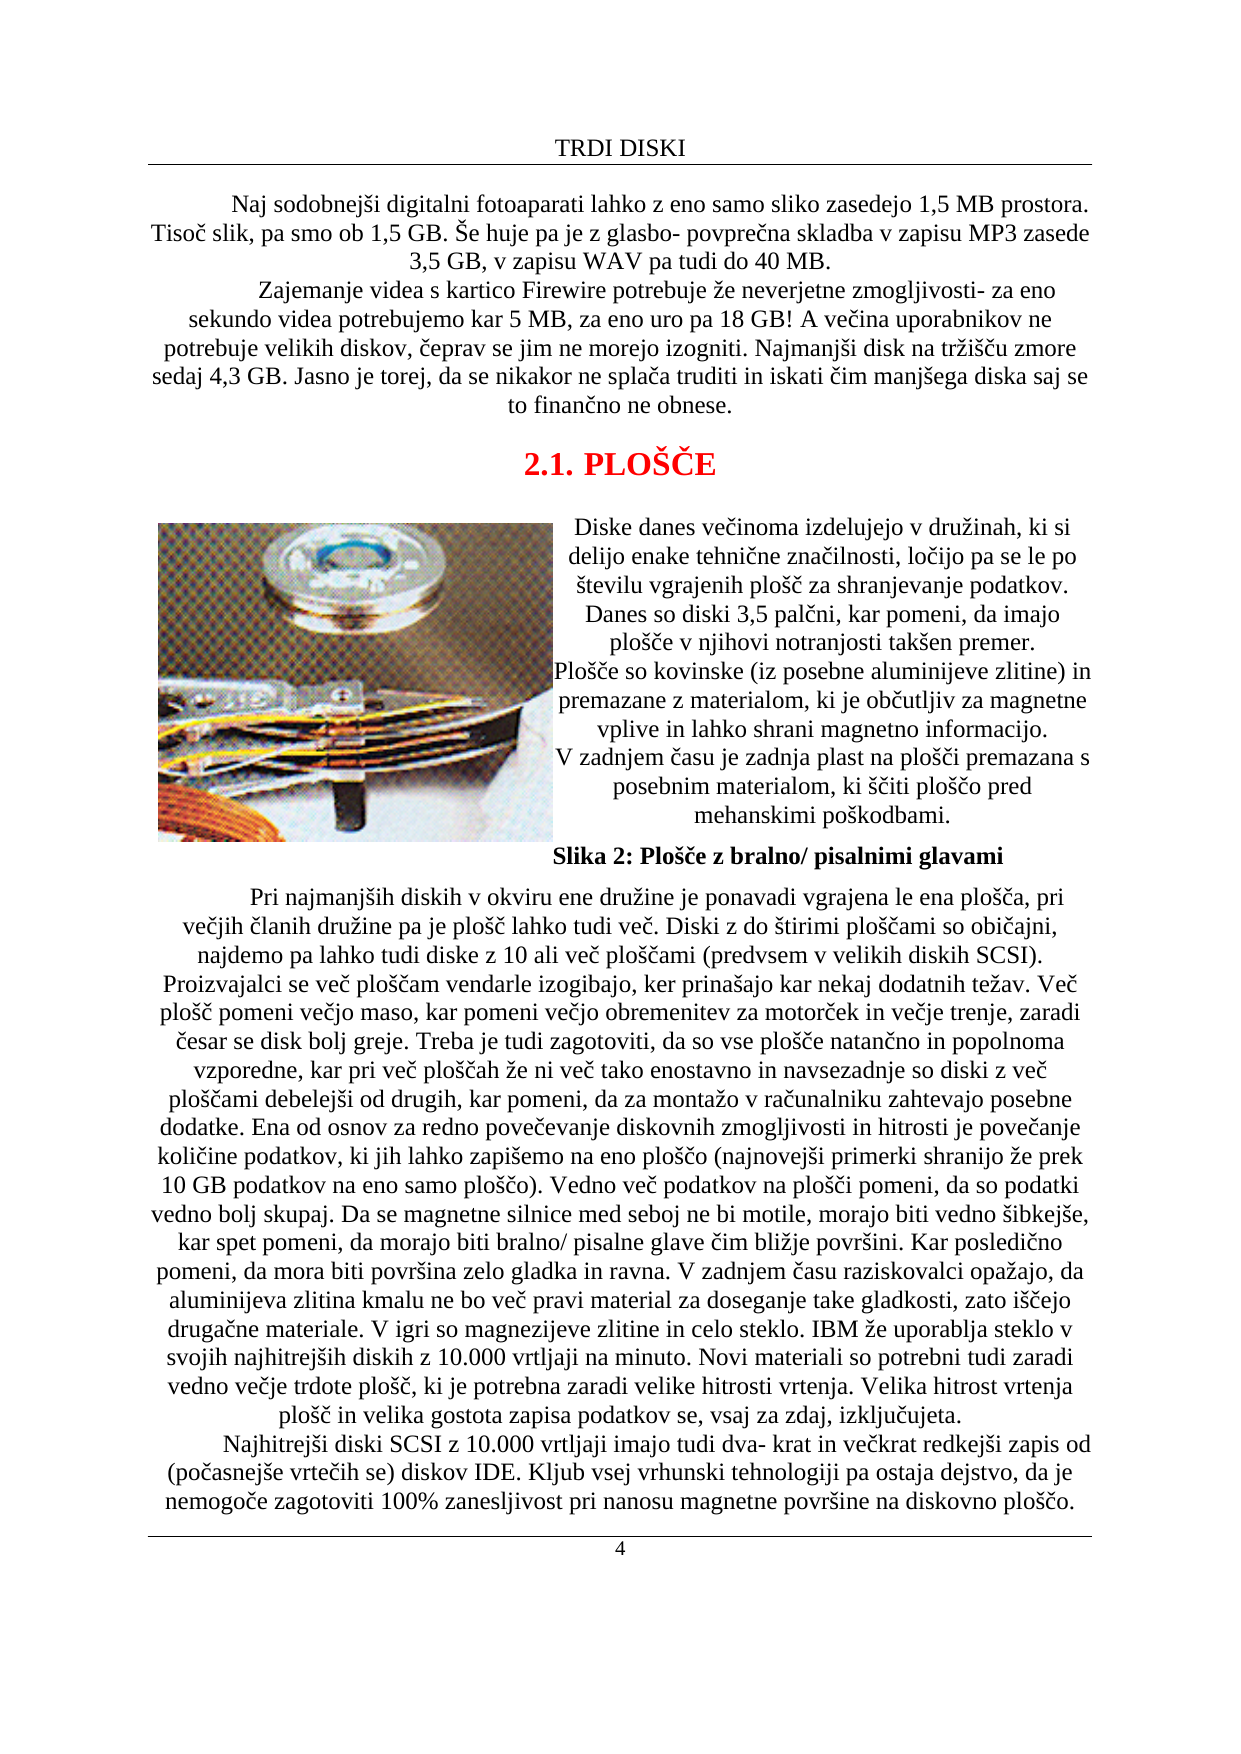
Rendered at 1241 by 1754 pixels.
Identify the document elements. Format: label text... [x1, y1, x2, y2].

text Diske danes večinoma izdelujejo v družinah, ki si delijo enake tehnične značilnosti, ločijo pa se le po številu vgrajenih plošč za shranjevanje podatkov. Danes so diski 3,5 palčni, kar pomeni, da imajo plošče v njihovi notranjosti takšen premer. [148, 512, 1092, 656]
text Slika 2: Plošče z bralno/ pisalnimi glavami [148, 841, 1092, 870]
text Najhitrejši diski SCSI z 10.000 vrtljaji imajo tudi dva- krat in večkrat redkejši zapis od (počasnejše vrtečih se) diskov IDE. Kljub vsej vrhunski tehnologiji pa ostaja dejstvo, da je nemogoče zagotoviti 100% zanesljivost pri nanosu magnetne površine na diskovno ploščo. [148, 1429, 1092, 1515]
subtitle PLOŠČE [148, 444, 1092, 482]
picture [158, 523, 553, 842]
text Naj sodobnejši digitalni fotoaparati lahko z eno samo sliko zasedejo 1,5 MB prostora. Tisoč slik, pa smo ob 1,5 GB. Še huje pa je z glasbo- povprečna skladba v zapisu MP3 zasede 3,5 GB, v zapisu WAV pa tudi do 40 MB. [148, 189, 1092, 275]
text Zajemanje videa s kartico Firewire potrebuje že neverjetne zmogljivosti- za eno sekundo videa potrebujemo kar 5 MB, za eno uro pa 18 GB! A večina uporabnikov ne potrebuje velikih diskov, čeprav se jim ne morejo izogniti. Najmanjši disk na tržišču zmore sedaj 4,3 GB. Jasno je torej, da se nikakor ne splača truditi in iskati čim manjšega diska saj se to finančno ne obnese. [148, 275, 1092, 419]
text Plošče so kovinske (iz posebne aluminijeve zlitine) in premazane z materialom, ki je občutljiv za magnetne vplive in lahko shrani magnetno informacijo. [553, 656, 1092, 742]
text Pri najmanjših diskih v okviru ene družine je ponavadi vgrajena le ena plošča, pri večjih članih družine pa je plošč lahko tudi več. Diski z do štirimi ploščami so običajni, najdemo pa lahko tudi diske z 10 ali več ploščami (predvsem v velikih diskih SCSI). Proizvajalci se več ploščam vendarle izogibajo, ker prinašajo kar nekaj dodatnih težav. Več plošč pomeni večjo maso, kar pomeni večjo obremenitev za motorček in večje trenje, zaradi česar se disk bolj greje. Treba je tudi zagotoviti, da so vse plošče natančno in popolnoma vzporedne, kar pri več ploščah že ni več tako enostavno in navsezadnje so diski z več ploščami debelejši od drugih, kar pomeni, da za montažo v računalniku zahtevajo posebne dodatke. Ena od osnov za redno povečevanje diskovnih zmogljivosti in hitrosti je povečanje količine podatkov, ki jih lahko zapišemo na eno ploščo (najnovejši primerki shranijo že prek 10 GB podatkov na eno samo ploščo). Vedno več podatkov na plošči pomeni, da so podatki vedno bolj skupaj. Da se magnetne silnice med seboj ne bi motile, morajo biti vedno šibkejše, kar spet pomeni, da morajo biti bralno/ pisalne glave čim bližje površini. Kar posledično pomeni, da mora biti površina zelo gladka in ravna. V zadnjem času raziskovalci opažajo, da aluminijeva zlitina kmalu ne bo več pravi material za doseganje take gladkosti, zato iščejo drugačne materiale. V igri so magnezijeve zlitine in celo steklo. IBM že uporablja steklo v svojih najhitrejših diskih z 10.000 vrtljaji na minuto. Novi materiali so potrebni tudi zaradi vedno večje trdote plošč, ki je potrebna zaradi velike hitrosti vrtenja. Velika hitrost vrtenja plošč in velika gostota zapisa podatkov se, vsaj za zdaj, izključujeta. [148, 882, 1092, 1429]
text V zadnjem času je zadnja plast na plošči premazana s posebnim materialom, ki ščiti ploščo pred mehanskimi poškodbami. [553, 742, 1092, 829]
